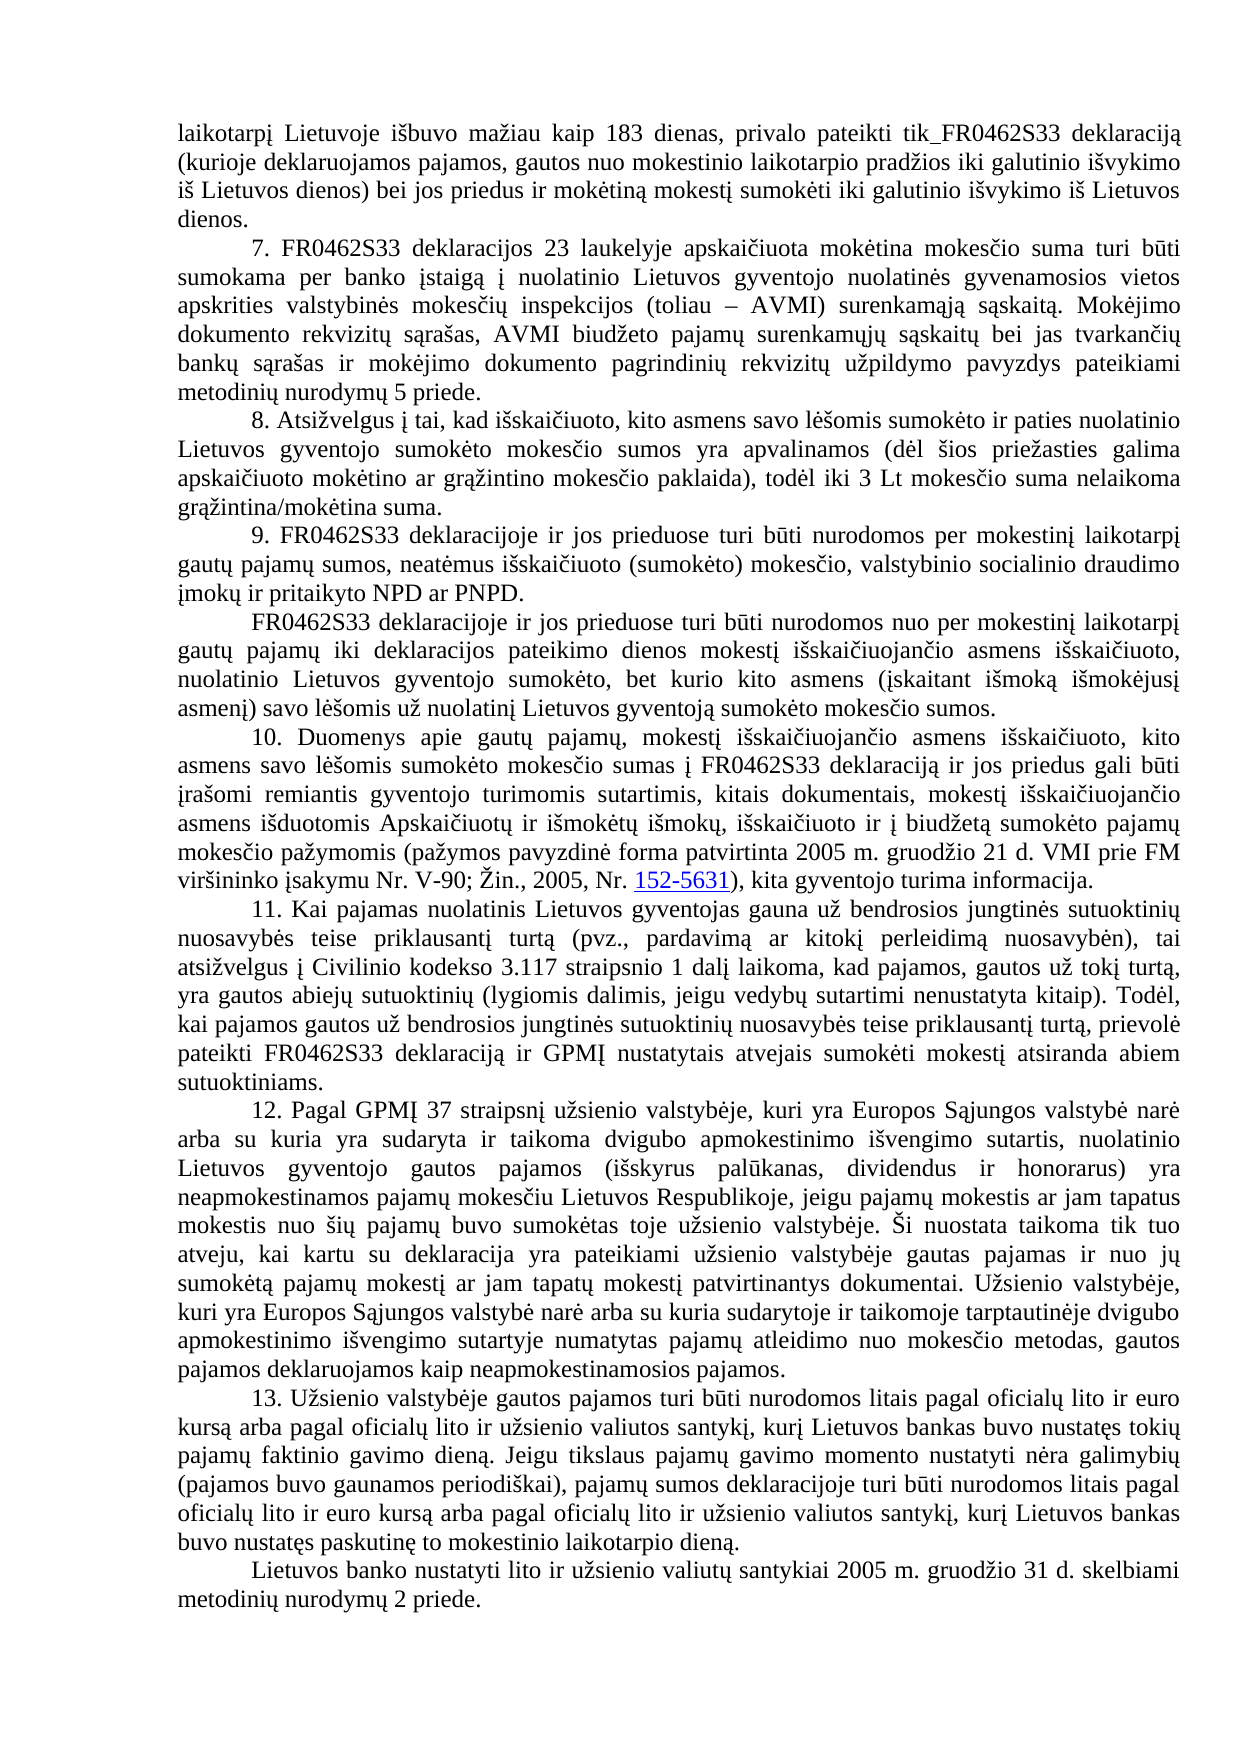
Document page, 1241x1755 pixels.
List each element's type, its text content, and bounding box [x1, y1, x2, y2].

text 9. FR0462S33 deklaracijoje ir jos prieduose turi būti nurodomos per mokestinį laikotarpį gautų pajamų sumos, neatėmus išskaičiuoto (sumokėto) mokesčio, valstybinio socialinio draudimo įmokų ir pritaikyto NPD ar PNPD. [177, 521, 1181, 607]
text 11. Kai pajamas nuolatinis Lietuvos gyventojas gauna už bendrosios jungtinės sutuoktinių nuosavybės teise priklausantį turtą (pvz., pardavimą ar kitokį perleidimą nuosavybėn), tai atsižvelgus į Civilinio kodekso 3.117 straipsnio 1 dalį laikoma, kad pajamos, gautos už tokį turtą, yra gautos abiejų sutuoktinių (lygiomis dalimis, jeigu vedybų sutartimi nenustatyta kitaip). Todėl, kai pajamos gautos už bendrosios jungtinės sutuoktinių nuosavybės teise priklausantį turtą, prievolė pateikti FR0462S33 deklaraciją ir GPMĮ nustatytais atvejais sumokėti mokestį atsiranda abiem sutuoktiniams. [177, 894, 1181, 1096]
text Lietuvos banko nustatyti lito ir užsienio valiutų santykiai 2005 m. gruodžio 31 d. skelbiami metodinių nurodymų 2 priede. [177, 1556, 1181, 1613]
text 8. Atsižvelgus į tai, kad išskaičiuoto, kito asmens savo lėšomis sumokėto ir paties nuolatinio Lietuvos gyventojo sumokėto mokesčio sumos yra apvalinamos (dėl šios priežasties galima apskaičiuoto mokėtino ar grąžintino mokesčio paklaida), todėl iki 3 Lt mokesčio suma nelaikoma grąžintina/mokėtina suma. [177, 406, 1181, 521]
text laikotarpį Lietuvoje išbuvo mažiau kaip 183 dienas, privalo pateikti tik FR0462S33 deklaraciją (kurioje deklaruojamos pajamos, gautos nuo mokestinio laikotarpio pradžios iki galutinio išvykimo iš Lietuvos dienos) bei jos priedus ir mokėtiną mokestį sumokėti iki galutinio išvykimo iš Lietuvos dienos. [177, 118, 1181, 233]
text 7. FR0462S33 deklaracijos 23 laukelyje apskaičiuota mokėtina mokesčio suma turi būti sumokama per banko įstaigą į nuolatinio Lietuvos gyventojo nuolatinės gyvenamosios vietos apskrities valstybinės mokesčių inspekcijos (toliau – AVMI) surenkamąją sąskaitą. Mokėjimo dokumento rekvizitų sąrašas, AVMI biudžeto pajamų surenkamųjų sąskaitų bei jas tvarkančių bankų sąrašas ir mokėjimo dokumento pagrindinių rekvizitų užpildymo pavyzdys pateikiami metodinių nurodymų 5 priede. [177, 233, 1181, 406]
text 12. Pagal GPMĮ 37 straipsnį užsienio valstybėje, kuri yra Europos Sąjungos valstybė narė arba su kuria yra sudaryta ir taikoma dvigubo apmokestinimo išvengimo sutartis, nuolatinio Lietuvos gyventojo gautos pajamos (išskyrus palūkanas, dividendus ir honorarus) yra neapmokestinamos pajamų mokesčiu Lietuvos Respublikoje, jeigu pajamų mokestis ar jam tapatus mokestis nuo šių pajamų buvo sumokėtas toje užsienio valstybėje. Ši nuostata taikoma tik tuo atveju, kai kartu su deklaracija yra pateikiami užsienio valstybėje gautas pajamas ir nuo jų sumokėtą pajamų mokestį ar jam tapatų mokestį patvirtinantys dokumentai. Užsienio valstybėje, kuri yra Europos Sąjungos valstybė narė arba su kuria sudarytoje ir taikomoje tarptautinėje dvigubo apmokestinimo išvengimo sutartyje numatytas pajamų atleidimo nuo mokesčio metodas, gautos pajamos deklaruojamos kaip neapmokestinamosios pajamos. [177, 1096, 1181, 1383]
text 13. Užsienio valstybėje gautos pajamos turi būti nurodomos litais pagal oficialų lito ir euro kursą arba pagal oficialų lito ir užsienio valiutos santykį, kurį Lietuvos bankas buvo nustatęs tokių pajamų faktinio gavimo dieną. Jeigu tikslaus pajamų gavimo momento nustatyti nėra galimybių (pajamos buvo gaunamos periodiškai), pajamų sumos deklaracijoje turi būti nurodomos litais pagal oficialų lito ir euro kursą arba pagal oficialų lito ir užsienio valiutos santykį, kurį Lietuvos bankas buvo nustatęs paskutinę to mokestinio laikotarpio dieną. [177, 1383, 1181, 1556]
text 10. Duomenys apie gautų pajamų, mokestį išskaičiuojančio asmens išskaičiuoto, kito asmens savo lėšomis sumokėto mokesčio sumas į FR0462S33 deklaraciją ir jos priedus gali būti įrašomi remiantis gyventojo turimomis sutartimis, kitais dokumentais, mokestį išskaičiuojančio asmens išduotomis Apskaičiuotų ir išmokėtų išmokų, išskaičiuoto ir į biudžetą sumokėto pajamų mokesčio pažymomis (pažymos pavyzdinė forma patvirtinta 2005 m. gruodžio 21 d. VMI prie FM viršininko įsakymu Nr. V-90; Žin., 2005, Nr. 152-5631), kita gyventojo turima informacija. [177, 722, 1181, 894]
text FR0462S33 deklaracijoje ir jos prieduose turi būti nurodomos nuo per mokestinį laikotarpį gautų pajamų iki deklaracijos pateikimo dienos mokestį išskaičiuojančio asmens išskaičiuoto, nuolatinio Lietuvos gyventojo sumokėto, bet kurio kito asmens (įskaitant išmoką išmokėjusį asmenį) savo lėšomis už nuolatinį Lietuvos gyventoją sumokėto mokesčio sumos. [177, 607, 1181, 722]
